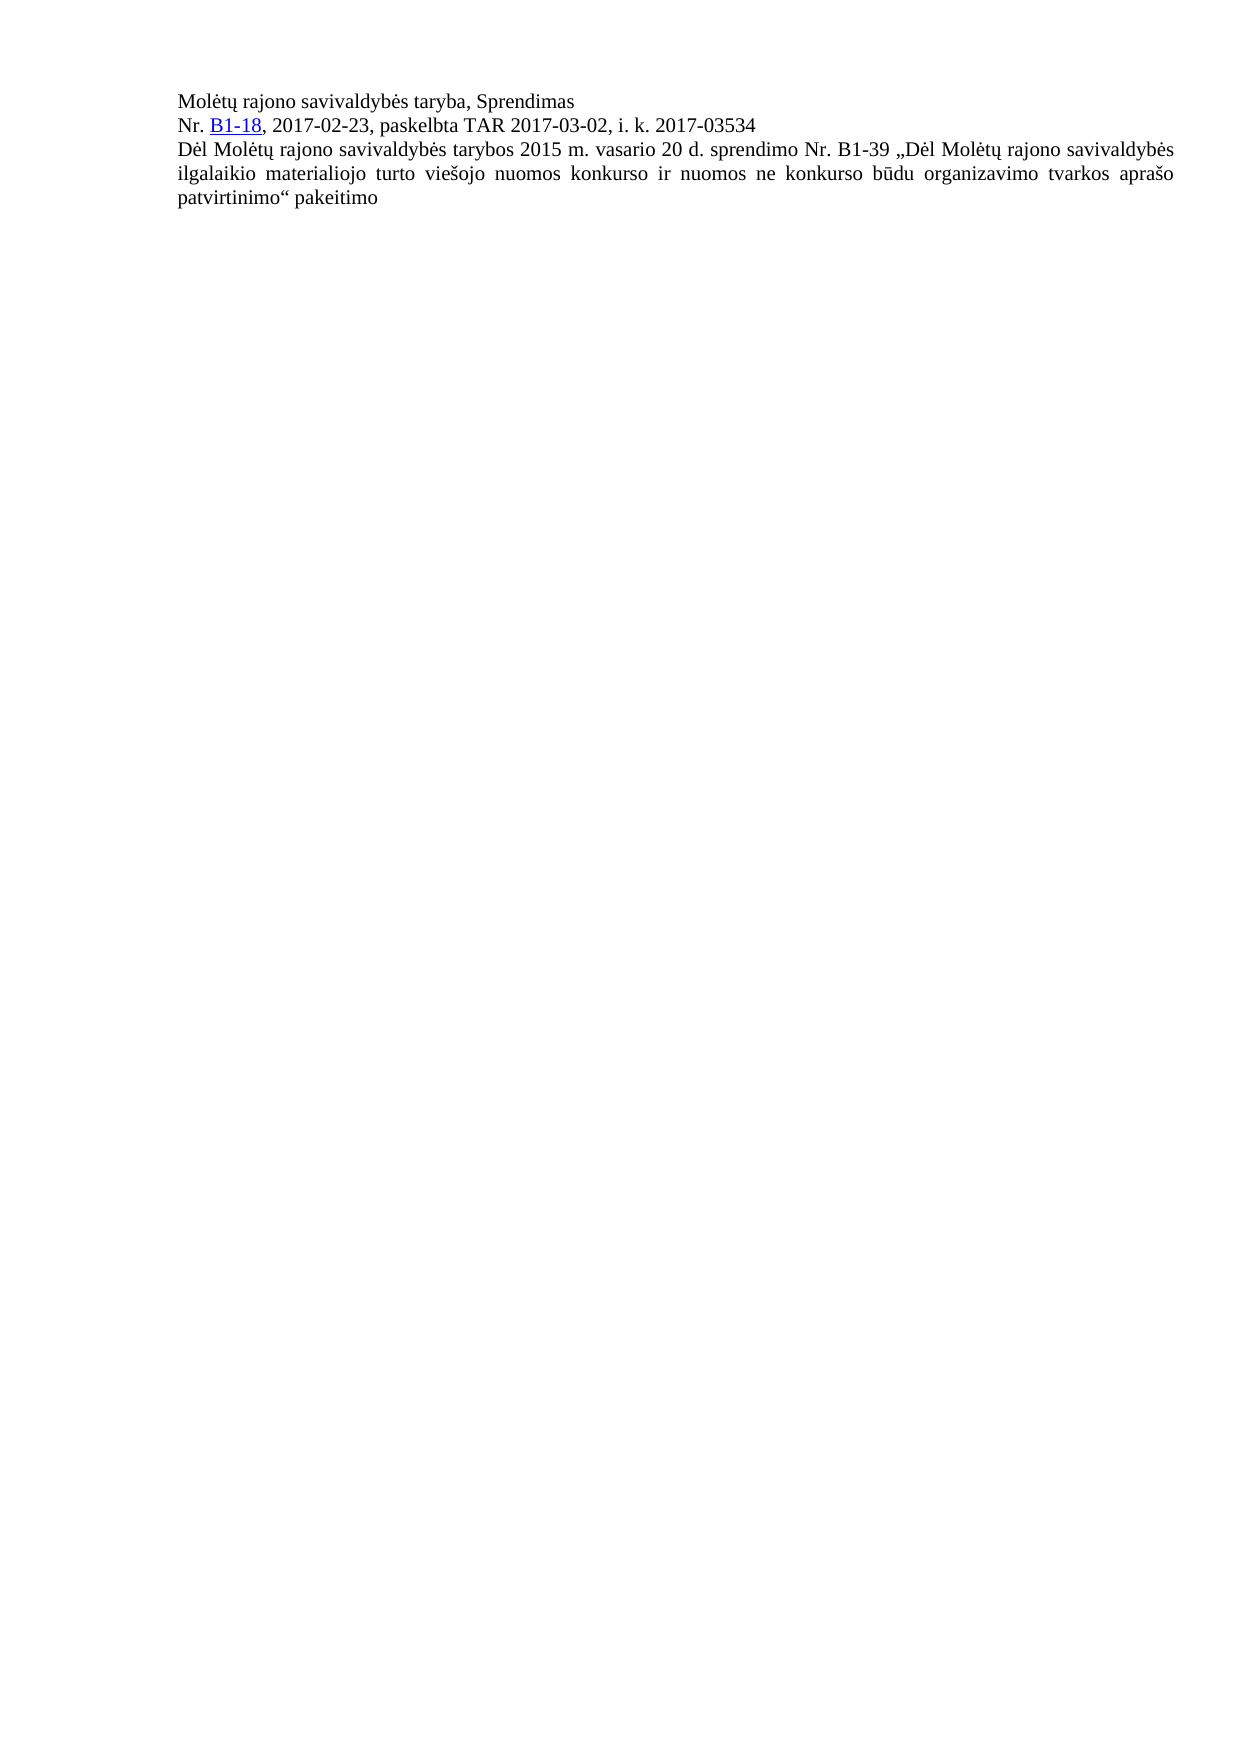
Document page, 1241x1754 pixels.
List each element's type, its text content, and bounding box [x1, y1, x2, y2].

text Dėl Molėtų rajono savivaldybės tarybos 2015 m. vasario 20 d. sprendimo Nr. B1-39 „Dėl Molėtų rajono savivaldybės ilgalaikio materialiojo turto viešojo nuomos konkurso ir nuomos ne konkurso būdu organizavimo tvarkos aprašo patvirtinimo“ pakeitimo [177, 137, 1175, 209]
text Molėtų rajono savivaldybės taryba, Sprendimas [177, 89, 1175, 113]
text Nr. B1-18, 2017-02-23, paskelbta TAR 2017-03-02, i. k. 2017-03534 [177, 113, 1175, 137]
